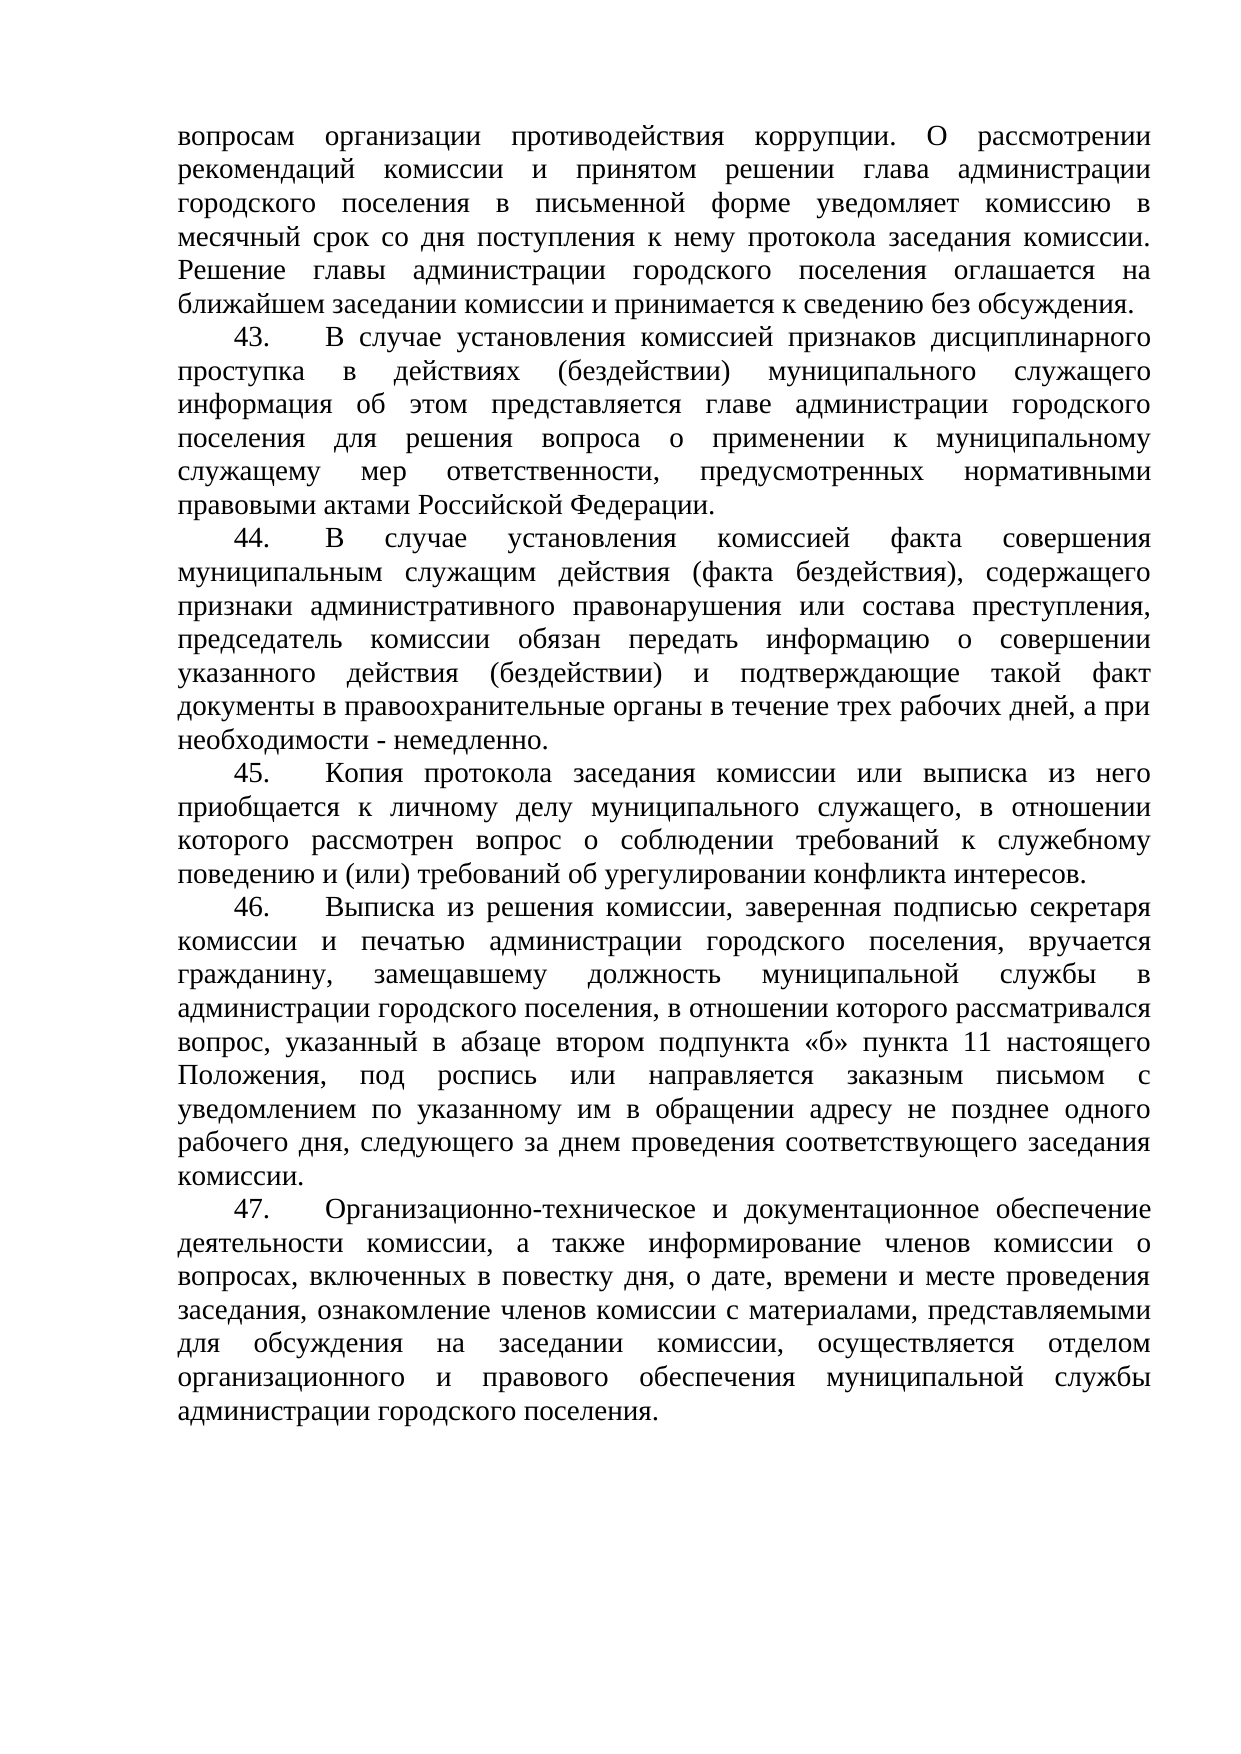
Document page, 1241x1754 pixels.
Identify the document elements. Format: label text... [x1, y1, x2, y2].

text 44. В случае установления комиссией факта совершения муниципальным служащим действия (факта бездействия), содержащего признаки административного правонарушения или состава преступления, председатель комиссии обязан передать информацию о совершении указанного действия (бездействии) и подтверждающие такой факт документы в правоохранительные органы в течение трех рабочих дней, а при необходимости - немедленно. [177, 521, 1152, 755]
text 45. Копия протокола заседания комиссии или выписка из него приобщается к личному делу муниципального служащего, в отношении которого рассмотрен вопрос о соблюдении требований к служебному поведению и (или) требований об урегулировании конфликта интересов. [177, 755, 1152, 889]
text 46. Выписка из решения комиссии, заверенная подписью секретаря комиссии и печатью администрации городского поселения, вручается гражданину, замещавшему должность муниципальной службы в администрации городского поселения, в отношении которого рассматривался вопрос, указанный в абзаце втором подпункта «б» пункта 11 настоящего Положения, под роспись или направляется заказным письмом с уведомлением по указанному им в обращении адресу не позднее одного рабочего дня, следующего за днем проведения соответствующего заседания комиссии. [177, 889, 1152, 1191]
text вопросам организации противодействия коррупции. О рассмотрении рекомендаций комиссии и принятом решении глава администрации городского поселения в письменной форме уведомляет комиссию в месячный срок со дня поступления к нему протокола заседания комиссии. Решение главы администрации городского поселения оглашается на ближайшем заседании комиссии и принимается к сведению без обсуждения. [177, 118, 1152, 319]
text 47. Организационно-техническое и документационное обеспечение деятельности комиссии, а также информирование членов комиссии о вопросах, включенных в повестку дня, о дате, времени и месте проведения заседания, ознакомление членов комиссии с материалами, представляемыми для обсуждения на заседании комиссии, осуществляется отделом организационного и правового обеспечения муниципальной службы администрации городского поселения. [177, 1191, 1152, 1426]
text 43. В случае установления комиссией признаков дисциплинарного проступка в действиях (бездействии) муниципального служащего информация об этом представляется главе администрации городского поселения для решения вопроса о применении к муниципальному служащему мер ответственности, предусмотренных нормативными правовыми актами Российской Федерации. [177, 319, 1152, 521]
